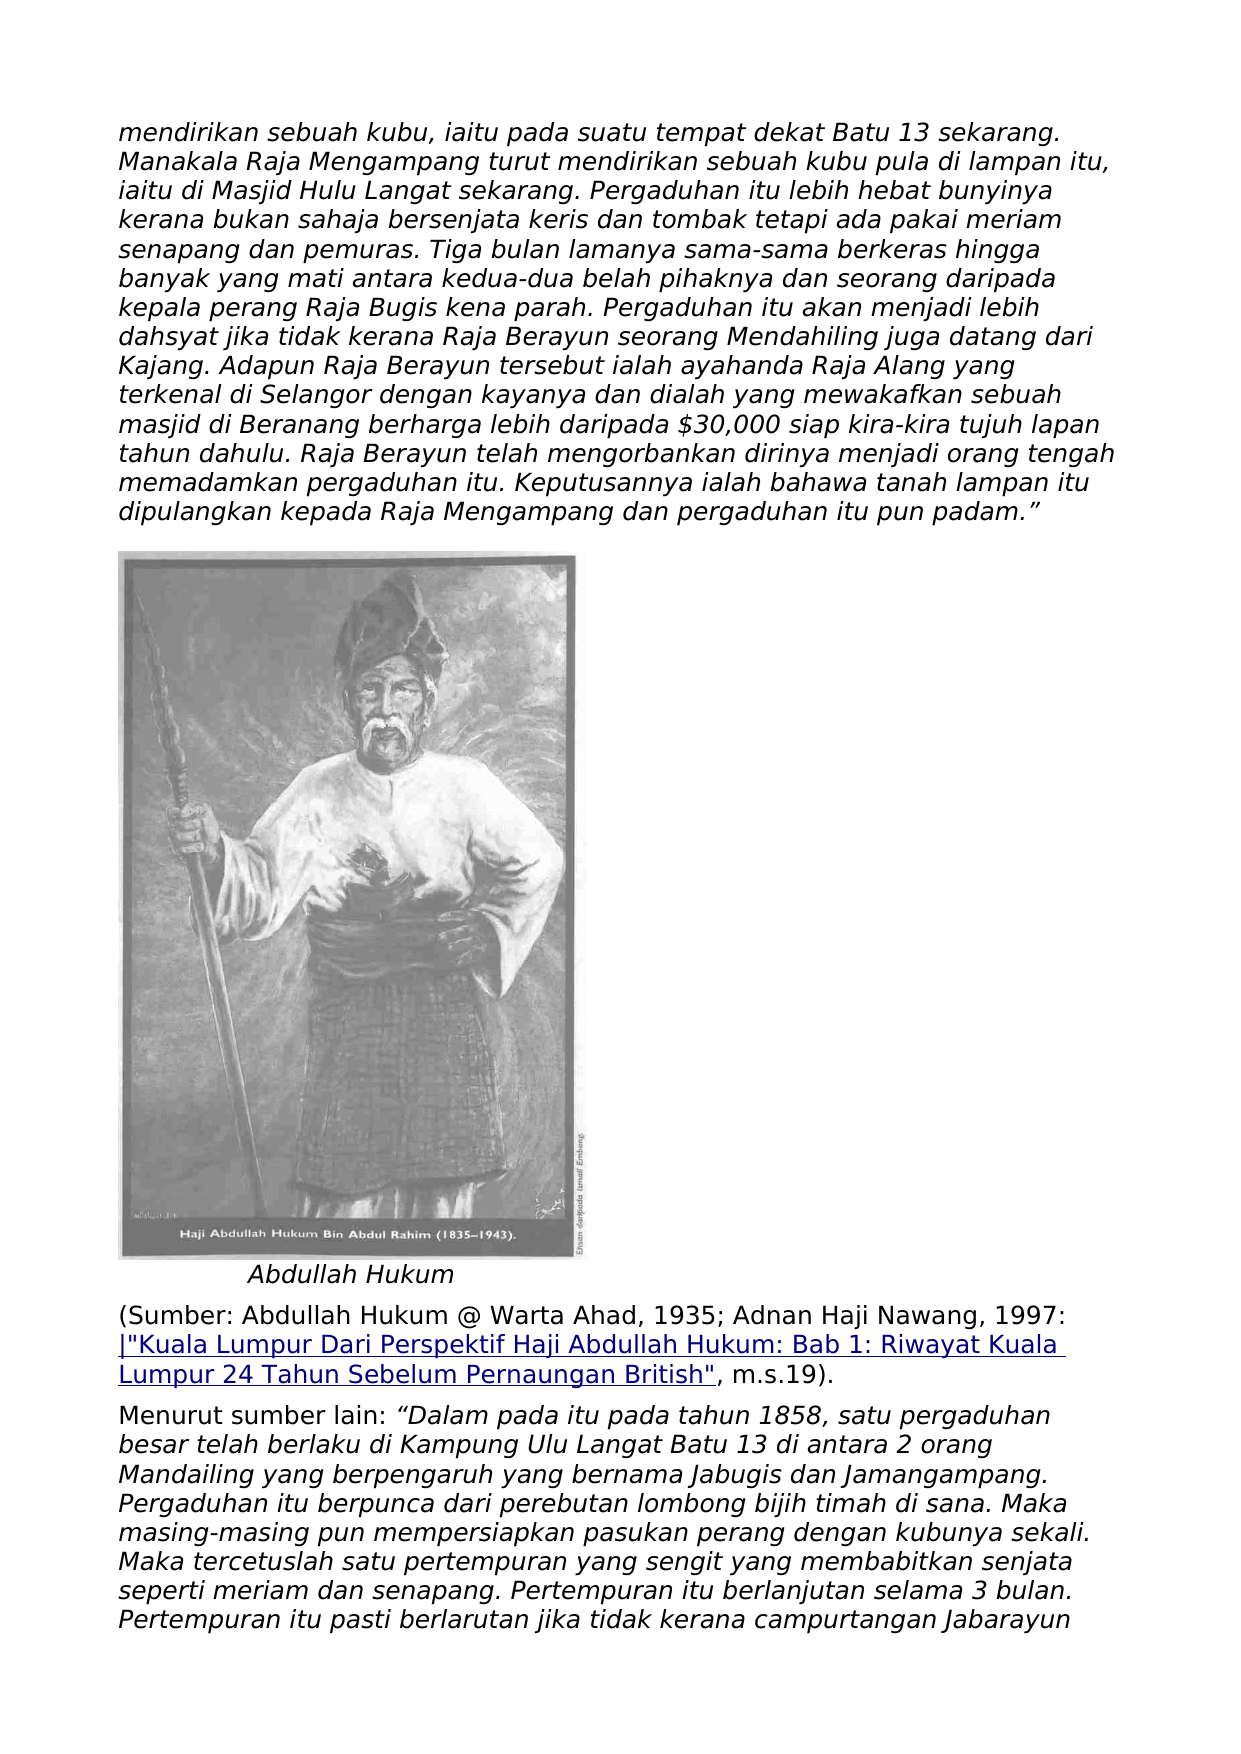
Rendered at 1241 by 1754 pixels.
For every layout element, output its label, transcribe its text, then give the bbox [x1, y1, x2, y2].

text mendirikan sebuah kubu, iaitu pada suatu tempat dekat Batu 13 sekarang. Manakala Raja Mengampang turut mendirikan sebuah kubu pula di lampan itu, iaitu di Masjid Hulu Langat sekarang. Pergaduhan itu lebih hebat bunyinya kerana bukan sahaja bersenjata keris dan tombak tetapi ada pakai meriam senapang dan pemuras. Tiga bulan lamanya sama-sama berkeras hingga banyak yang mati antara kedua-dua belah pihaknya dan seorang daripada kepala perang Raja Bugis kena parah. Pergaduhan itu akan menjadi lebih dahsyat jika tidak kerana Raja Berayun seorang Mendahiling juga datang dari Kajang. Adapun Raja Berayun tersebut ialah ayahanda Raja Alang yang terkenal di Selangor dengan kayanya dan dialah yang mewakafkan sebuah masjid di Beranang berharga lebih daripada $30,000 siap kira-kira tujuh lapan tahun dahulu. Raja Berayun telah mengorbankan dirinya menjadi orang tengah memadamkan pergaduhan itu. Keputusannya ialah bahawa tanah lampan itu dipulangkan kepada Raja Mengampang dan pergaduhan itu pun padam.” [118, 118, 1122, 526]
picture [118, 551, 587, 1260]
text (Sumber: Abdullah Hukum @ Warta Ahad, 1935; Adnan Haji Nawang, 1997: |"Kuala Lumpur Dari Perspektif Haji Abdullah Hukum: Bab 1: Riwayat Kuala Lumpur 24 Tahun Sebelum Pernaungan British", m.s.19). [118, 1302, 1122, 1389]
text Menurut sumber lain: “Dalam pada itu pada tahun 1858, satu pergaduhan besar telah berlaku di Kampung Ulu Langat Batu 13 di antara 2 orang Mandailing yang berpengaruh yang bernama Jabugis dan Jamangampang. Pergaduhan itu berpunca dari perebutan lombong bijih timah di sana. Maka masing-masing pun mempersiapkan pasukan perang dengan kubunya sekali. Maka tercetuslah satu pertempuran yang sengit yang membabitkan senjata seperti meriam dan senapang. Pertempuran itu berlanjutan selama 3 bulan. Pertempuran itu pasti berlarutan jika tidak kerana campurtangan Jabarayun [118, 1402, 1122, 1635]
text Abdullah Hukum [118, 1260, 587, 1289]
